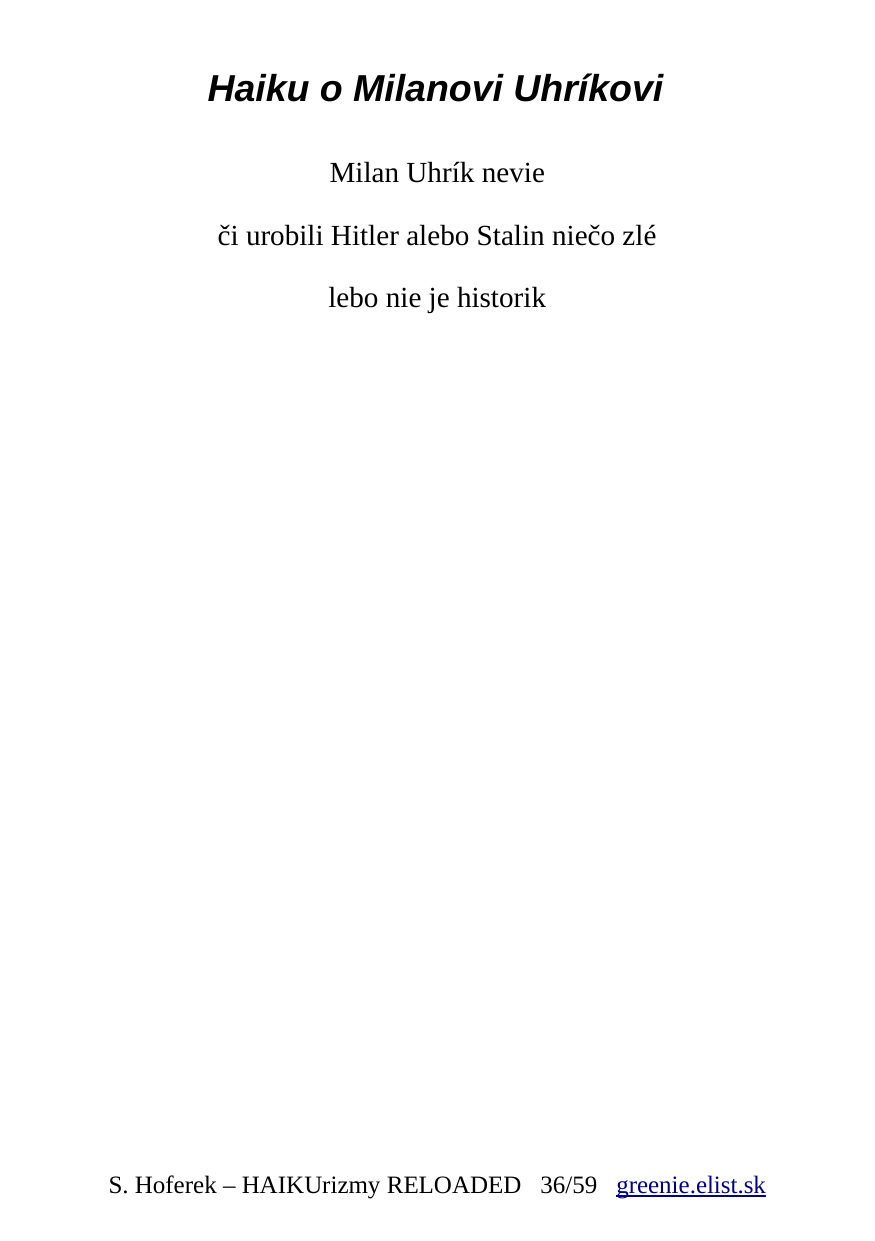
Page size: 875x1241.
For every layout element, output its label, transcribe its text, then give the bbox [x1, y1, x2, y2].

text lebo nie je historik [41, 280, 833, 313]
text Milan Uhrík nevie [41, 156, 833, 189]
subtitle Haiku o Milanovi Uhríkovi [41, 66, 833, 109]
text či urobili Hitler alebo Stalin niečo zlé [41, 218, 833, 251]
